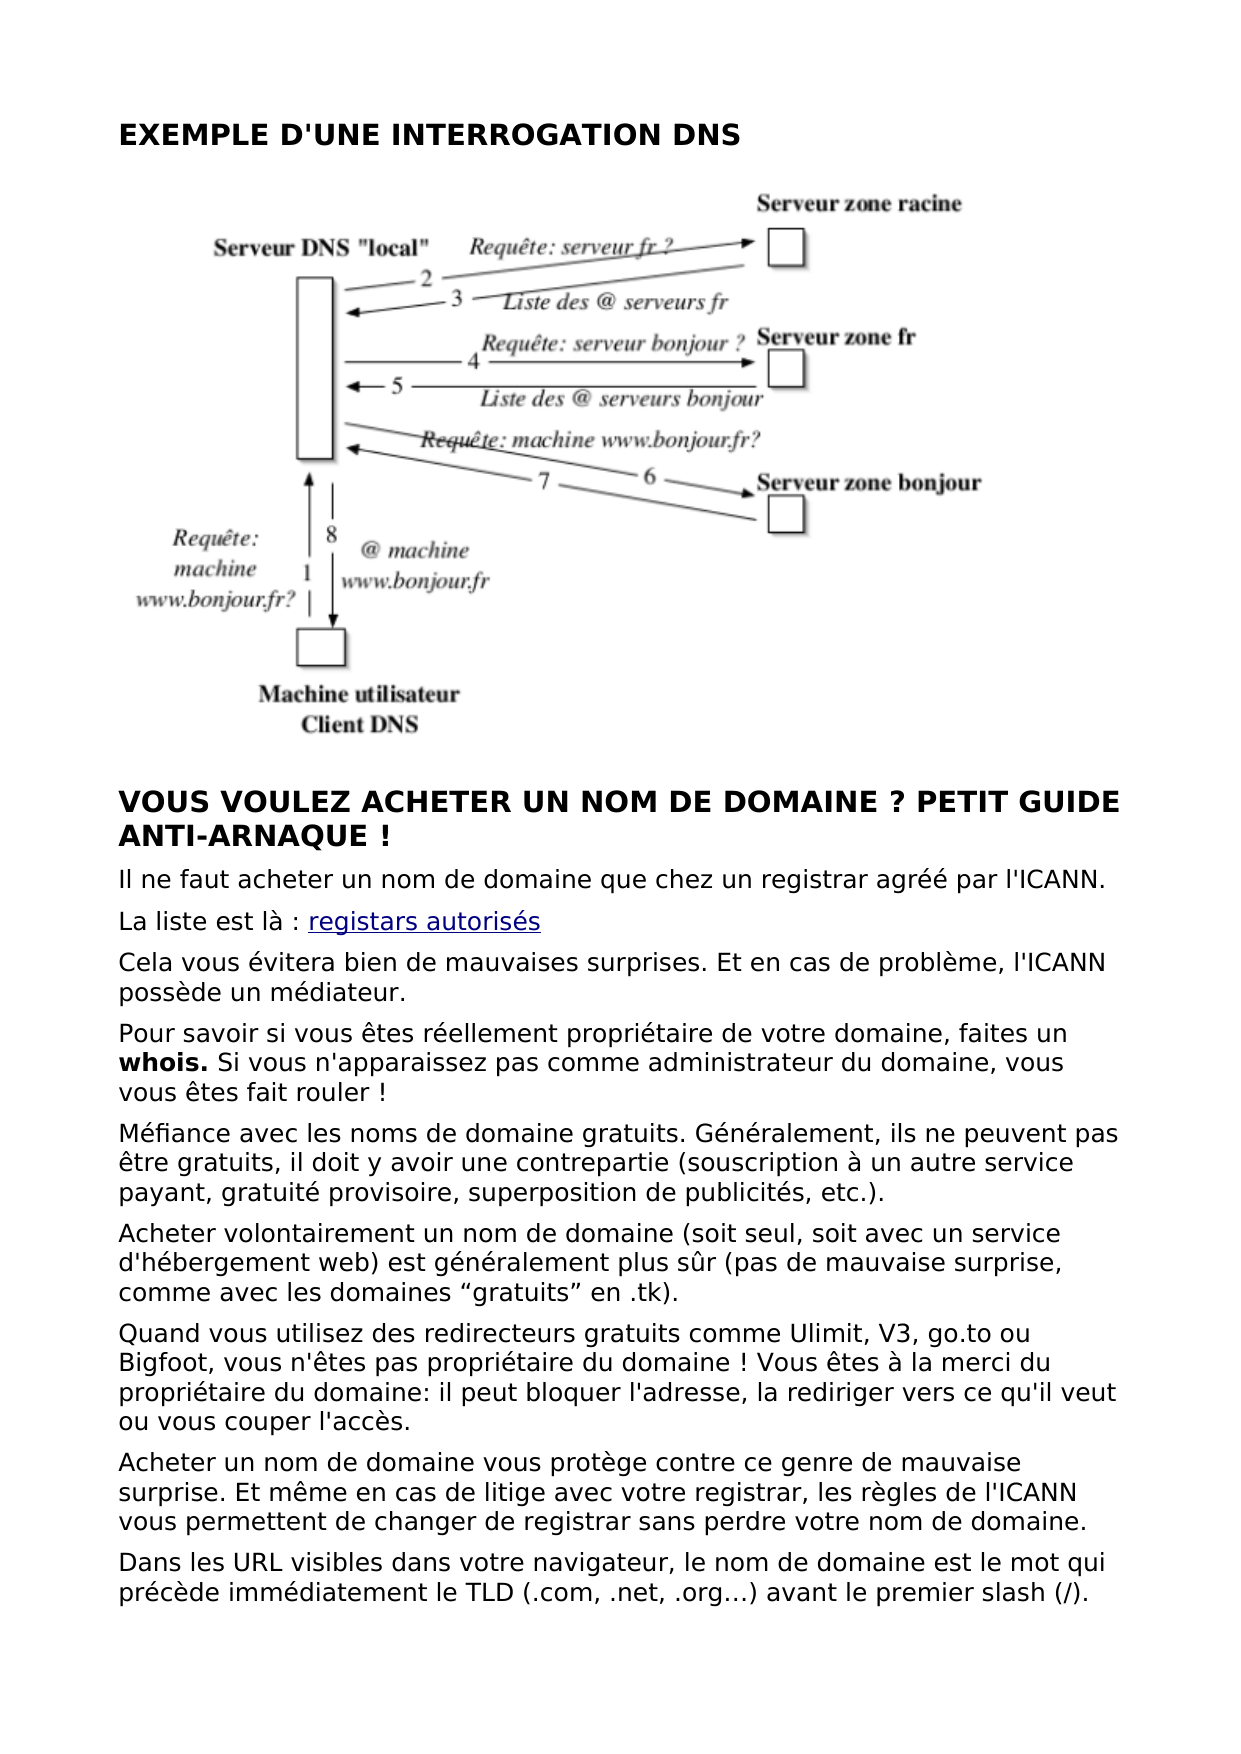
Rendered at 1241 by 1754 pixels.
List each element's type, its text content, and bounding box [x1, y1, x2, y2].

text Acheter volontairement un nom de domaine (soit seul, soit avec un service d'hébergement web) est généralement plus sûr (pas de mauvaise surprise, comme avec les domaines “gratuits” en .tk). [118, 1219, 1122, 1307]
text Acheter un nom de domaine vous protège contre ce genre de mauvaise surprise. Et même en cas de litige avec votre registrar, les règles de l'ICANN vous permettent de changer de registrar sans perdre votre nom de domaine. [118, 1449, 1122, 1536]
text Dans les URL visibles dans votre navigateur, le nom de domaine est le mot qui précède immédiatement le TLD (.com, .net, .org…) avant le premier slash (/). [118, 1549, 1122, 1607]
text Quand vous utilisez des redirecteurs gratuits comme Ulimit, V3, go.to ou Bigfoot, vous n'êtes pas propriétaire du domaine ! Vous êtes à la merci du propriétaire du domaine: il peut bloquer l'adresse, la rediriger vers ce qu'il veut ou vous couper l'accès. [118, 1319, 1122, 1436]
picture [118, 164, 1034, 748]
text Méfiance avec les noms de domaine gratuits. Généralement, ils ne peuvent pas être gratuits, il doit y avoir une contrepartie (souscription à un autre service payant, gratuité provisoire, superposition de publicités, etc.). [118, 1119, 1122, 1207]
subtitle EXEMPLE D'UNE INTERROGATION DNS [118, 118, 1122, 152]
text Cela vous évitera bien de mauvaises surprises. Et en cas de problème, l'ICANN possède un médiateur. [118, 949, 1122, 1007]
text La liste est là : registars autorisés [118, 907, 1122, 936]
subtitle VOUS VOULEZ ACHETER UN NOM DE DOMAINE ? PETIT GUIDE ANTI-ARNAQUE ! [118, 785, 1122, 853]
text Il ne faut acheter un nom de domaine que chez un registrar agréé par l'ICANN. [118, 865, 1122, 894]
text Pour savoir si vous êtes réellement propriétaire de votre domaine, faites un whois. Si vous n'apparaissez pas comme administrateur du domaine, vous vous êtes fait rouler ! [118, 1019, 1122, 1107]
